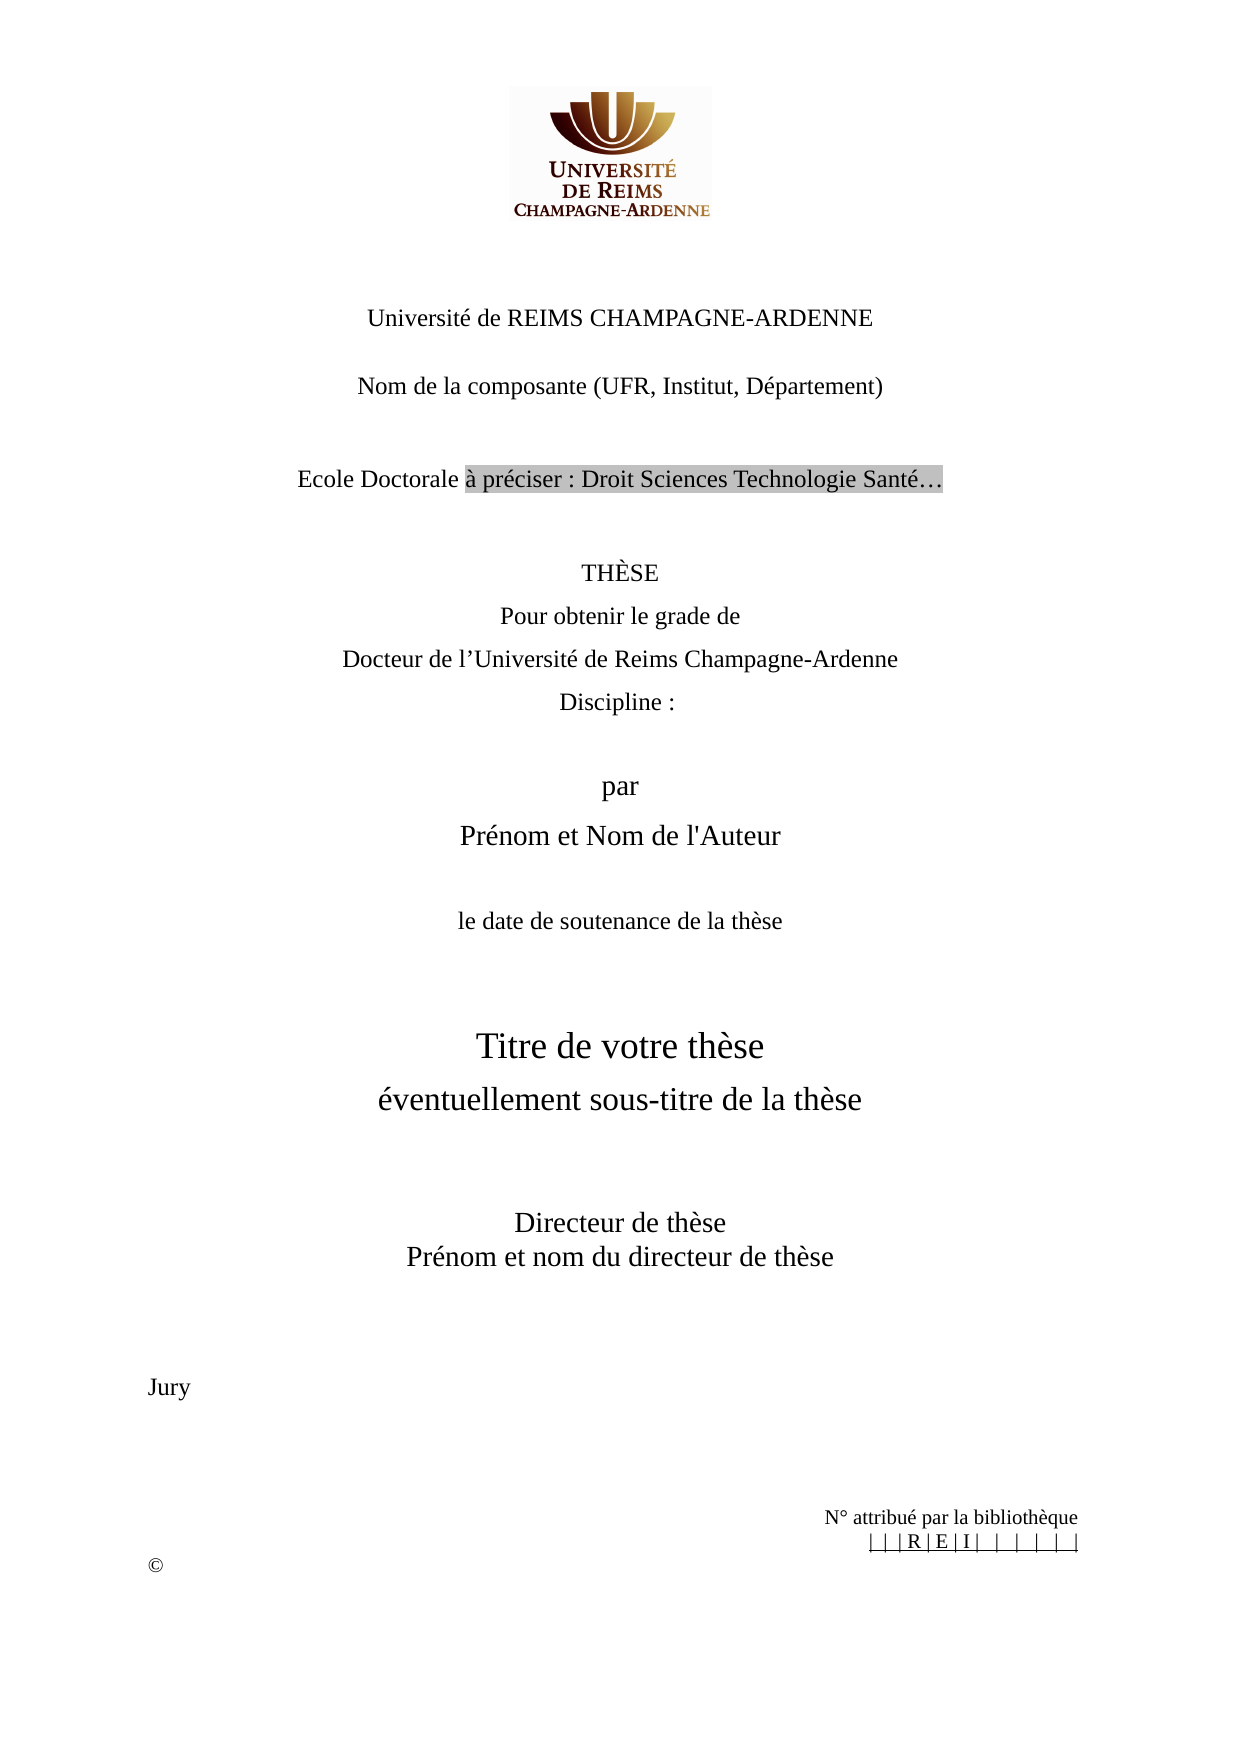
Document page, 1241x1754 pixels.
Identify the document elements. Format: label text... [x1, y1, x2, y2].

text Docteur de l’Université de Reims Champagne-Ardenne [148, 644, 1092, 673]
text Titre de votre thèse [148, 1024, 1092, 1067]
text © [148, 1553, 1092, 1577]
text Nom de la composante (UFR, Institut, Département) [148, 371, 1092, 400]
text Ecole Doctorale à préciser : Droit Sciences Technologie Santé… [148, 464, 1092, 493]
text N° attribué par la bibliothèque | | | R | E | I | | | | | | [148, 1505, 1092, 1553]
text Jury [148, 1372, 1092, 1401]
text par Prénom et Nom de l'Auteur [148, 768, 1092, 852]
text le date de soutenance de la thèse [148, 906, 1092, 934]
text éventuellement sous-titre de la thèse [148, 1079, 1092, 1118]
text THÈSE [148, 558, 1092, 586]
text Université de REIMS CHAMPAGNE-ARDENNE [148, 303, 1092, 332]
text Directeur de thèse Prénom et nom du directeur de thèse [148, 1205, 1092, 1272]
text Pour obtenir le grade de [148, 601, 1092, 629]
text Discipline : [148, 687, 1092, 716]
